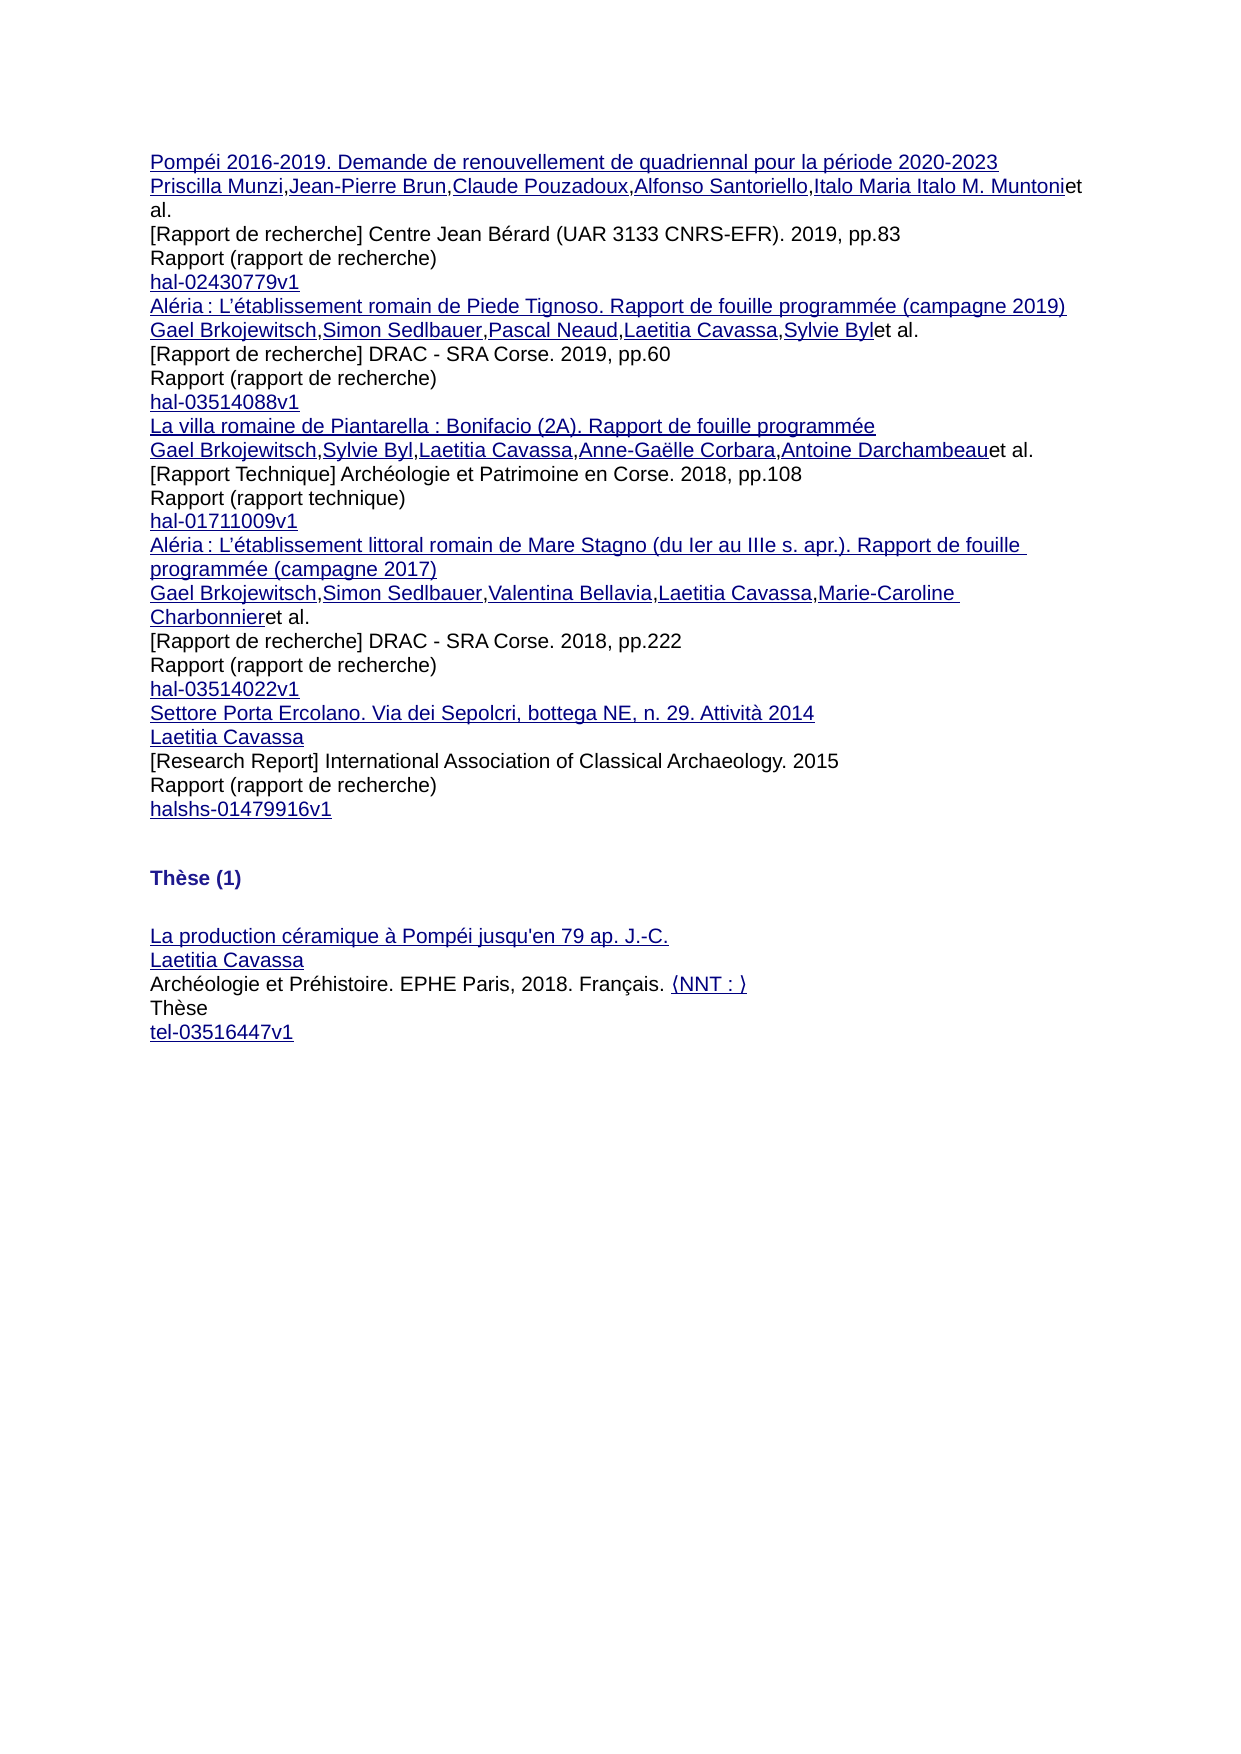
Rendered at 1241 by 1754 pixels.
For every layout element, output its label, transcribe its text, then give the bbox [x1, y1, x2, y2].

table_header La production céramique à Pompéi jusqu'en 79 ap. J.-C. Laetitia Cavassa Archéologie et Préhistoire. EPHE Paris, 2018. Français. ⟨NNT : ⟩ Thèse tel-03516447v1 [150, 924, 1090, 1044]
table_cell Aléria : L’établissement romain de Piede Tignoso. Rapport de fouille programmée (campagne 2019) Gael Brkojewitsch,Simon Sedlbauer,Pascal Neaud,Laetitia Cavassa,Sylvie Bylet al. [Rapport de recherche] DRAC - SRA Corse. 2019, pp.60 Rapport (rapport de recherche) hal-03514088v1 [150, 294, 1090, 413]
table_cell Settore Porta Ercolano. Via dei Sepolcri, bottega NE, n. 29. Attività 2014 Laetitia Cavassa [Research Report] International Association of Classical Archaeology. 2015 Rapport (rapport de recherche) halshs-01479916v1 [150, 701, 1090, 821]
table_cell Aléria : L’établissement littoral romain de Mare Stagno (du Ier au IIIe s. apr.). Rapport de fouille programmée (campagne 2017) Gael Brkojewitsch,Simon Sedlbauer,Valentina Bellavia,Laetitia Cavassa,Marie-Caroline Charbonnieret al. [Rapport de recherche] DRAC - SRA Corse. 2018, pp.222 Rapport (rapport de recherche) hal-03514022v1 [150, 533, 1090, 701]
table_cell La villa romaine de Piantarella : Bonifacio (2A). Rapport de fouille programmée Gael Brkojewitsch,Sylvie Byl,Laetitia Cavassa,Anne-Gaëlle Corbara,Antoine Darchambeauet al. [Rapport Technique] Archéologie et Patrimoine en Corse. 2018, pp.108 Rapport (rapport technique) hal-01711009v1 [150, 414, 1090, 533]
subtitle Thèse (1) [150, 866, 1090, 889]
table_cell Mission archéologique « Italie du Sud ». Bilan de l'activité de terrain à Cumes, Arpi, Incoronata et Pompéi 2016-2019. Demande de renouvellement de quadriennal pour la période 2020-2023 Priscilla Munzi,Jean-Pierre Brun,Claude Pouzadoux,Alfonso Santoriello,Italo Maria Italo M. Muntoniet al. [Rapport de recherche] Centre Jean Bérard (UAR 3133 CNRS-EFR). 2019, pp.83 Rapport (rapport de recherche) hal-02430779v1 [150, 150, 1090, 294]
